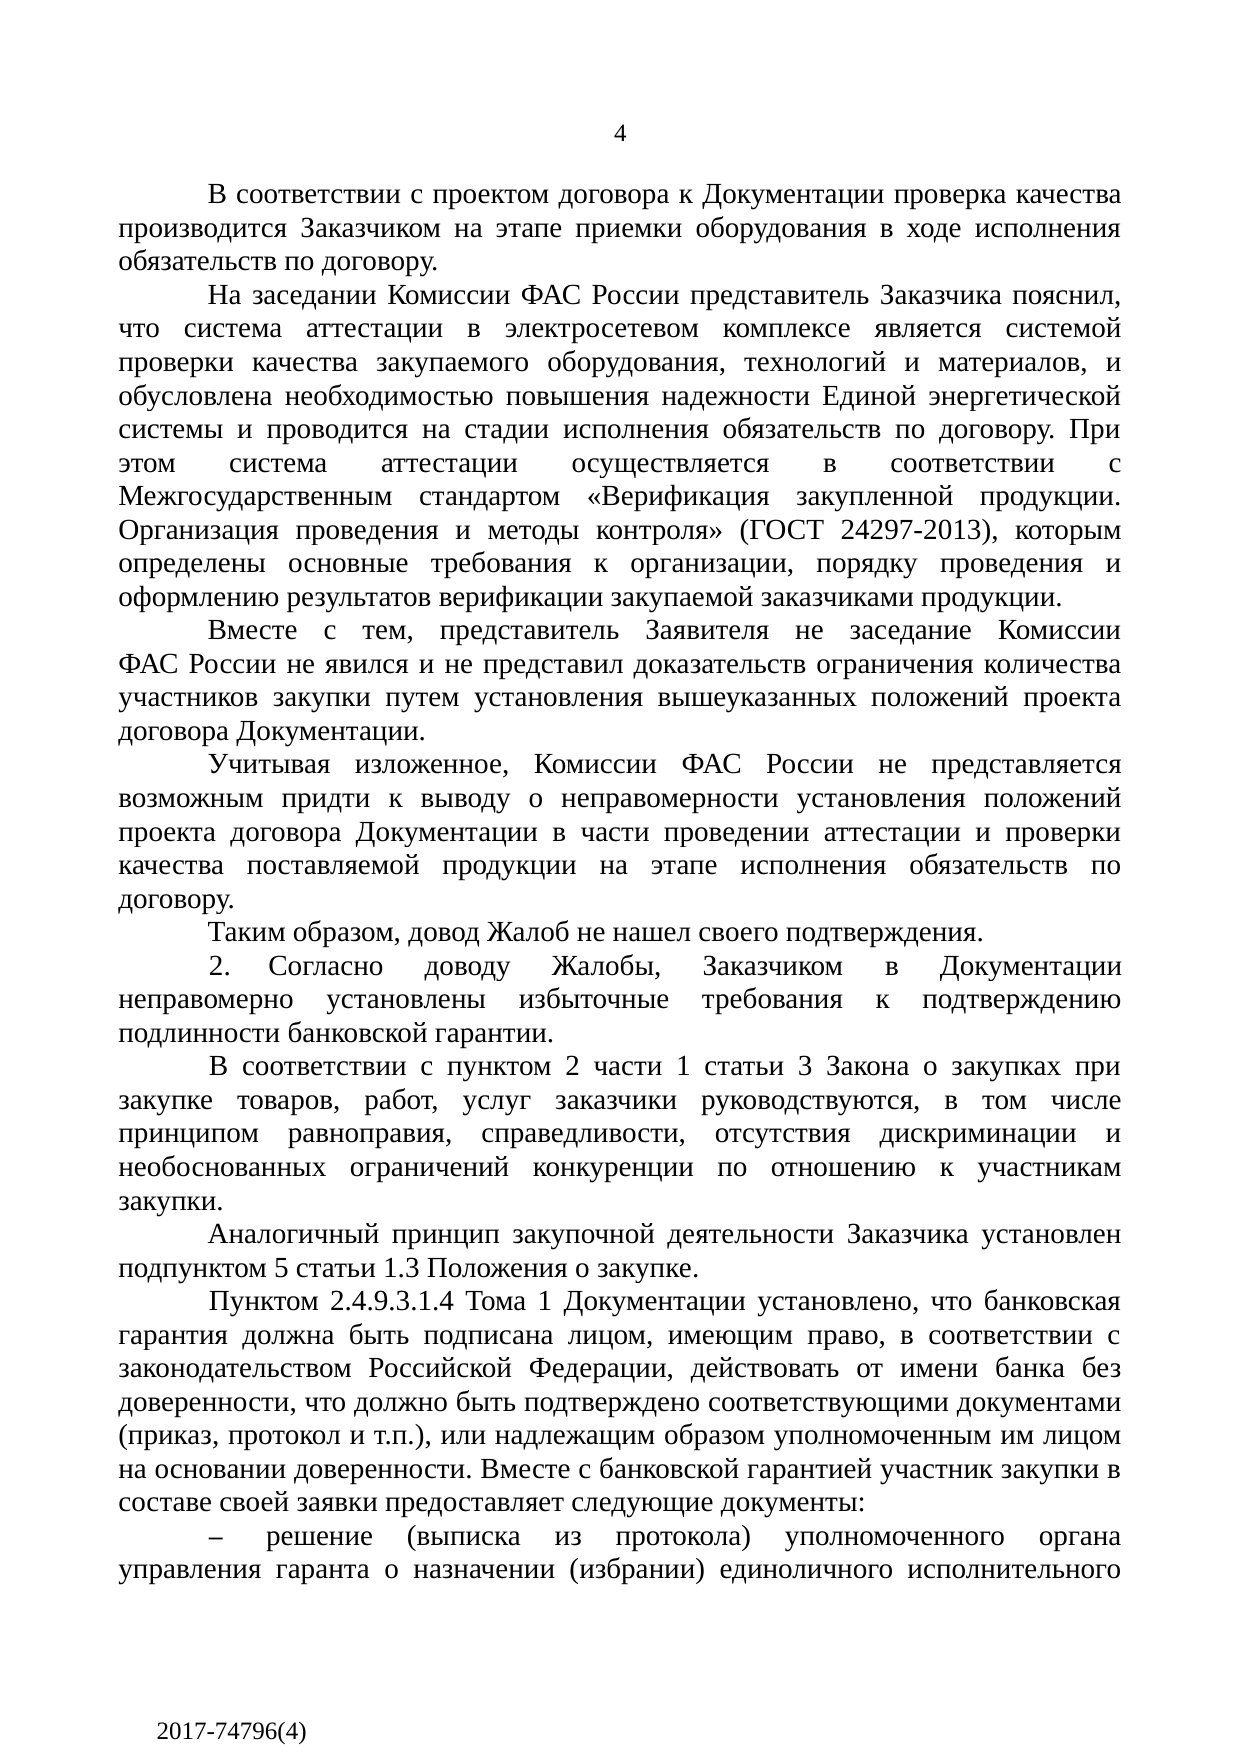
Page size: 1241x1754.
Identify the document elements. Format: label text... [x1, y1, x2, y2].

text На заседании Комиссии ФАС России представитель Заказчика пояснил, что система аттестации в электросетевом комплексе является системой проверки качества закупаемого оборудования, технологий и материалов, и обусловлена необходимостью повышения надежности Единой энергетической системы и проводится на стадии исполнения обязательств по договору. При этом система аттестации осуществляется в соответствии с Межгосударственным стандартом «Верификация закупленной продукции. Организация проведения и методы контроля» (ГОСТ 24297-2013), которым определены основные требования к организации, порядку проведения и оформлению результатов верификации закупаемой заказчиками продукции. [118, 277, 1122, 612]
text Пунктом 2.4.9.3.1.4 Тома 1 Документации установлено, что банковская гарантия должна быть подписана лицом, имеющим право, в соответствии с законодательством Российской Федерации, действовать от имени банка без доверенности, что должно быть подтверждено соответствующими документами (приказ, протокол и т.п.), или надлежащим образом уполномоченным им лицом на основании доверенности. Вместе с банковской гарантией участник закупки в составе своей заявки предоставляет следующие документы: [118, 1283, 1122, 1518]
text Вместе с тем, представитель Заявителя не заседание Комиссии ФАС России не явился и не представил доказательств ограничения количества участников закупки путем установления вышеуказанных положений проекта договора Документации. [118, 612, 1122, 747]
text Аналогичный принцип закупочной деятельности Заказчика установлен подпунктом 5 статьи 1.3 Положения о закупке. [118, 1216, 1122, 1283]
text Учитывая изложенное, Комиссии ФАС России не представляется возможным придти к выводу о неправомерности установления положений проекта договора Документации в части проведении аттестации и проверки качества поставляемой продукции на этапе исполнения обязательств по договору. [118, 747, 1122, 914]
text В соответствии с проектом договора к Документации проверка качества производится Заказчиком на этапе приемки оборудования в ходе исполнения обязательств по договору. [118, 176, 1122, 277]
list решение (выписка из протокола) уполномоченного органа управления гаранта о назначении (избрании) единоличного исполнительного [118, 1518, 1122, 1585]
list Согласно доводу Жалобы, Заказчиком в Документации неправомерно установлены избыточные требования к подтверждению подлинности банковской гарантии. [118, 948, 1122, 1048]
text В соответствии с пунктом 2 части 1 статьи 3 Закона о закупках при закупке товаров, работ, услуг заказчики руководствуются, в том числе принципом равноправия, справедливости, отсутствия дискриминации и необоснованных ограничений конкуренции по отношению к участникам закупки. [118, 1048, 1122, 1216]
text Таким образом, довод Жалоб не нашел своего подтверждения. [118, 914, 1122, 948]
